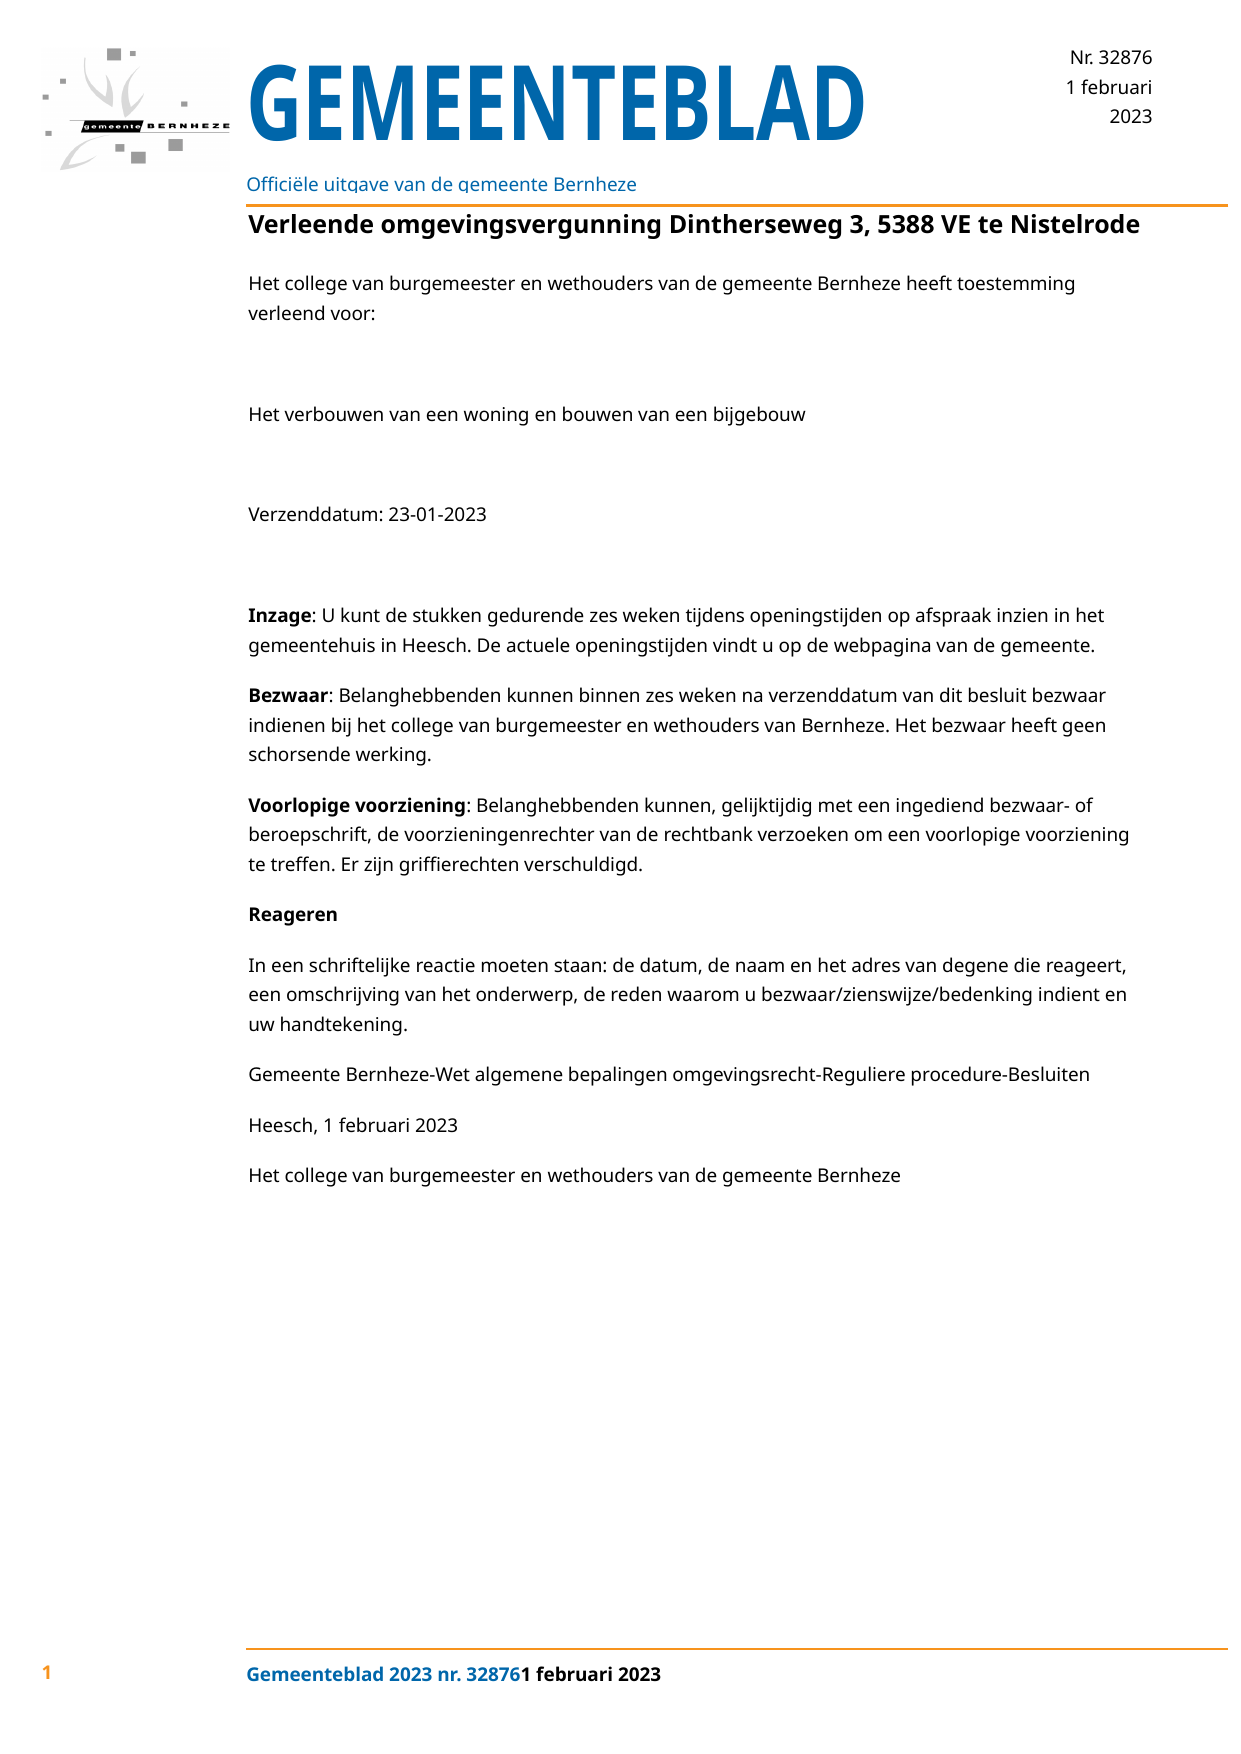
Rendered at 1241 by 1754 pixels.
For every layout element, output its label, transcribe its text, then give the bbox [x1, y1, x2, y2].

text Voorlopige voorziening: Belanghebbenden kunnen, gelijktijdig met een ingediend bezwaar- of beroepschrift, de voorzieningenrechter van de rechtbank verzoeken om een voorlopige voorziening te treffen. Er zijn griffierechten verschuldigd. [248, 792, 1152, 877]
picture [41, 47, 231, 172]
text Inzage: U kunt de stukken gedurende zes weken tijdens openingstijden op afspraak inzien in het gemeentehuis in Heesch. De actuele openingstijden vindt u op de webpagina van de gemeente. [248, 602, 1152, 658]
text Heesch, 1 februari 2023 [248, 1112, 1152, 1138]
text Verleende omgevingsvergunning Dintherseweg 3, 5388 VE te Nistelrode [248, 207, 1152, 241]
text Bezwaar: Belanghebbenden kunnen binnen zes weken na verzenddatum van dit besluit bezwaar indienen bij het college van burgemeester en wethouders van Bernheze. Het bezwaar heeft geen schorsende werking. [248, 682, 1152, 767]
text Het verbouwen van een woning en bouwen van een bijgebouw [248, 401, 1152, 426]
text Het college van burgemeester en wethouders van de gemeente Bernheze heeft toestemming verleend voor: [248, 270, 1152, 326]
text Reageren [248, 902, 1152, 927]
text Verzenddatum: 23-01-2023 [248, 502, 1152, 527]
text Gemeente Bernheze-Wet algemene bepalingen omgevingsrecht-Reguliere procedure-Besluiten [248, 1062, 1152, 1087]
text In een schriftelijke reactie moeten staan: de datum, de naam en het adres van degene die reageert, een omschrijving van het onderwerp, de reden waarom u bezwaar/zienswijze/bedenking indient en uw handtekening. [248, 952, 1152, 1037]
text Het college van burgemeester en wethouders van de gemeente Bernheze [248, 1162, 1152, 1188]
